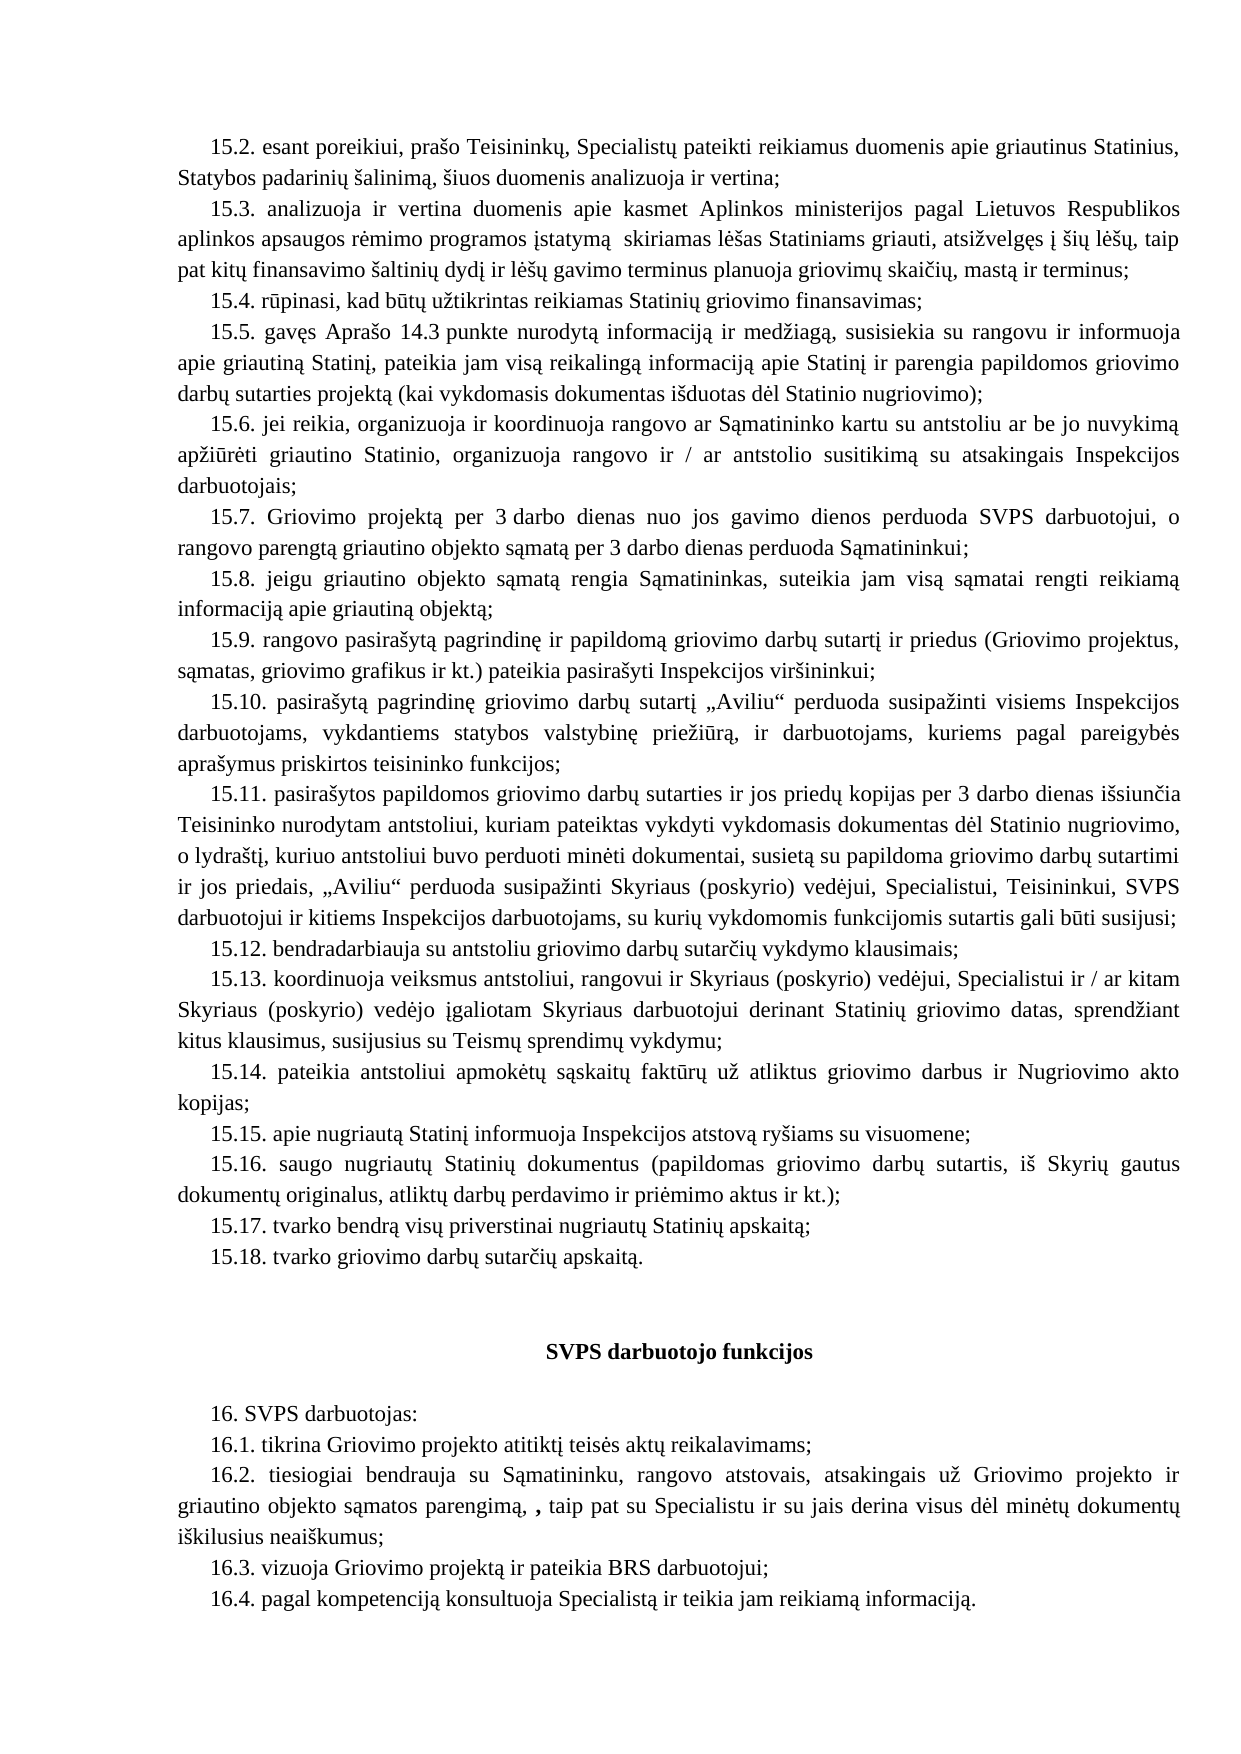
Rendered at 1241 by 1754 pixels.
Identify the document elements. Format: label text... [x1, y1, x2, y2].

text 15.4. rūpinasi, kad būtų užtikrintas reikiamas Statinių griovimo finansavimas; [177, 287, 1181, 313]
text 15.7. Griovimo projektą per 3 darbo dienas nuo jos gavimo dienos perduoda SVPS darbuotojui, o rangovo parengtą griautino objekto sąmatą per 3 darbo dienas perduoda Sąmatininkui; [177, 503, 1181, 560]
text 16.3. vizuoja Griovimo projektą ir pateikia BRS darbuotojui; [177, 1554, 1181, 1580]
text 16. SVPS darbuotojas: [177, 1400, 1181, 1426]
text 15.3. analizuoja ir vertina duomenis apie kasmet Aplinkos ministerijos pagal Lietuvos Respublikos aplinkos apsaugos rėmimo programos įstatymą skiriamas lėšas Statiniams griauti, atsižvelgęs į šių lėšų, taip pat kitų finansavimo šaltinių dydį ir lėšų gavimo terminus planuoja griovimų skaičių, mastą ir terminus; [177, 194, 1181, 283]
text 16.1. tikrina Griovimo projekto atitiktį teisės aktų reikalavimams; [177, 1431, 1181, 1457]
text 15.9. rangovo pasirašytą pagrindinę ir papildomą griovimo darbų sutartį ir priedus (Griovimo projektus, sąmatas, griovimo grafikus ir kt.) pateikia pasirašyti Inspekcijos viršininkui; [177, 626, 1181, 683]
text 15.8. jeigu griautino objekto sąmatą rengia Sąmatininkas, suteikia jam visą sąmatai rengti reikiamą informaciją apie griautiną objektą; [177, 564, 1181, 622]
text 15.17. tvarko bendrą visų priverstinai nugriautų Statinių apskaitą; [177, 1212, 1181, 1238]
text 15.11. pasirašytos papildomos griovimo darbų sutarties ir jos priedų kopijas per 3 darbo dienas išsiunčia Teisininko nurodytam antstoliui, kuriam pateiktas vykdyti vykdomasis dokumentas dėl Statinio nugriovimo, o lydraštį, kuriuo antstoliui buvo perduoti minėti dokumentai, susietą su papildoma griovimo darbų sutartimi ir jos priedais, „Aviliu“ perduoda susipažinti Skyriaus (poskyrio) vedėjui, Specialistui, Teisininkui, SVPS darbuotojui ir kitiems Inspekcijos darbuotojams, su kurių vykdomomis funkcijomis sutartis gali būti susijusi; [177, 780, 1181, 930]
text 15.2. esant poreikiui, prašo Teisininkų, Specialistų pateikti reikiamus duomenis apie griautinus Statinius, Statybos padarinių šalinimą, šiuos duomenis analizuoja ir vertina; [177, 133, 1181, 190]
text SVPS darbuotojo funkcijos [177, 1338, 1181, 1364]
text 15.12. bendradarbiauja su antstoliu griovimo darbų sutarčių vykdymo klausimais; [177, 934, 1181, 961]
text 15.6. jei reikia, organizuoja ir koordinuoja rangovo ar Sąmatininko kartu su antstoliu ar be jo nuvykimą apžiūrėti griautino Statinio, organizuoja rangovo ir / ar antstolio susitikimą su atsakingais Inspekcijos darbuotojais; [177, 410, 1181, 498]
text 15.10. pasirašytą pagrindinę griovimo darbų sutartį „Aviliu“ perduoda susipažinti visiems Inspekcijos darbuotojams, vykdantiems statybos valstybinę priežiūrą, ir darbuotojams, kuriems pagal pareigybės aprašymus priskirtos teisininko funkcijos; [177, 688, 1181, 776]
text 16.2. tiesiogiai bendrauja su Sąmatininku, rangovo atstovais, atsakingais už Griovimo projekto ir griautino objekto sąmatos parengimą, , taip pat su Specialistu ir su jais derina visus dėl minėtų dokumentų iškilusius neaiškumus; [177, 1461, 1181, 1549]
text 15.14. pateikia antstoliui apmokėtų sąskaitų faktūrų už atliktus griovimo darbus ir Nugriovimo akto kopijas; [177, 1058, 1181, 1115]
text 15.5. gavęs Aprašo 14.3 punkte nurodytą informaciją ir medžiagą, susisiekia su rangovu ir informuoja apie griautiną Statinį, pateikia jam visą reikalingą informaciją apie Statinį ir parengia papildomos griovimo darbų sutarties projektą (kai vykdomasis dokumentas išduotas dėl Statinio nugriovimo); [177, 318, 1181, 406]
text 16.4. pagal kompetenciją konsultuoja Specialistą ir teikia jam reikiamą informaciją. [177, 1585, 1181, 1611]
text 15.13. koordinuoja veiksmus antstoliui, rangovui ir Skyriaus (poskyrio) vedėjui, Specialistui ir / ar kitam Skyriaus (poskyrio) vedėjo įgaliotam Skyriaus darbuotojui derinant Statinių griovimo datas, sprendžiant kitus klausimus, susijusius su Teismų sprendimų vykdymu; [177, 965, 1181, 1053]
text 15.15. apie nugriautą Statinį informuoja Inspekcijos atstovą ryšiams su visuomene; [177, 1119, 1181, 1146]
text 15.16. saugo nugriautų Statinių dokumentus (papildomas griovimo darbų sutartis, iš Skyrių gautus dokumentų originalus, atliktų darbų perdavimo ir priėmimo aktus ir kt.); [177, 1150, 1181, 1208]
text 15.18. tvarko griovimo darbų sutarčių apskaitą. [177, 1243, 1181, 1269]
